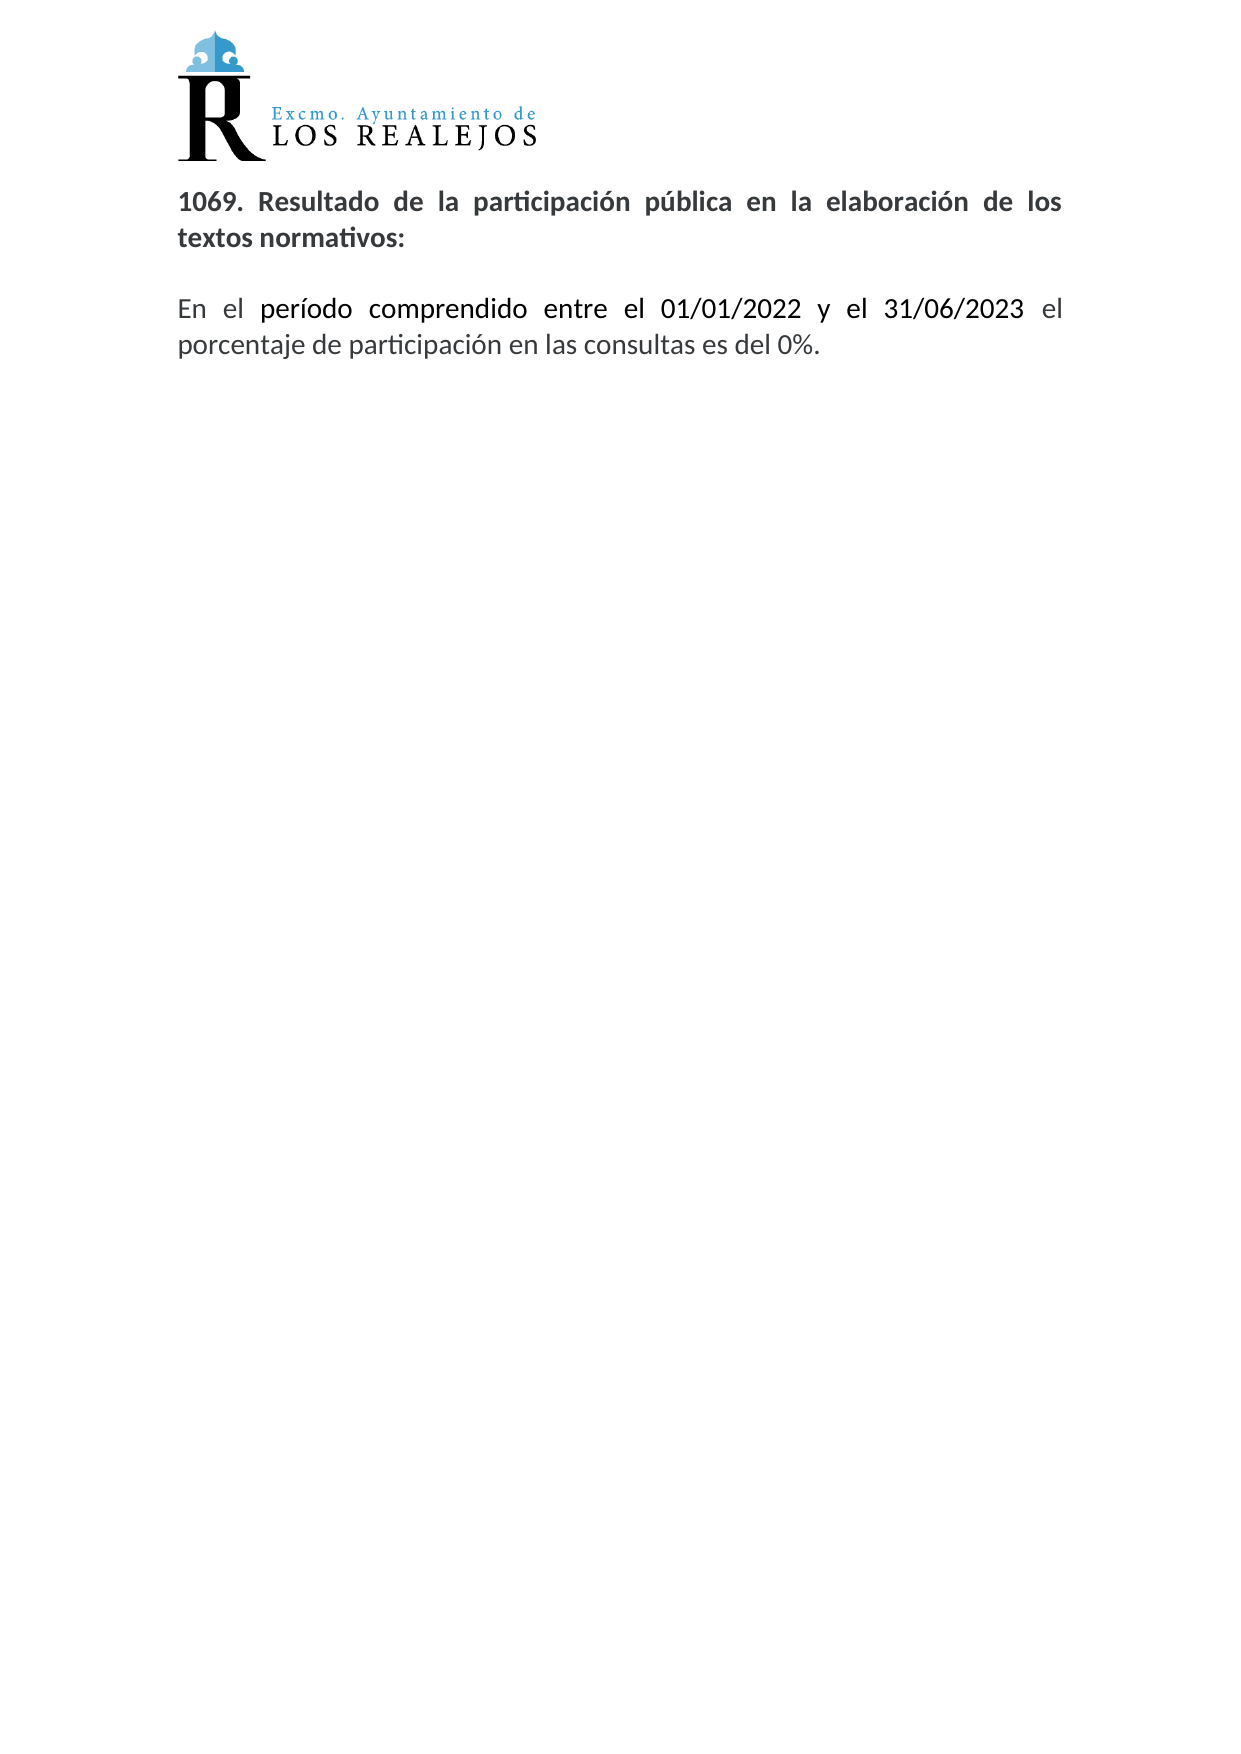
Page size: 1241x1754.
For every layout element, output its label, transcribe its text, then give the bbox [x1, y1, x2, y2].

text En el período comprendido entre el 01/01/2022 y el 31/06/2023 el porcentaje de participación en las consultas es del 0%. [177, 290, 1063, 361]
text 1069. Resultado de la participación pública en la elaboración de los textos normativos: [177, 183, 1063, 254]
